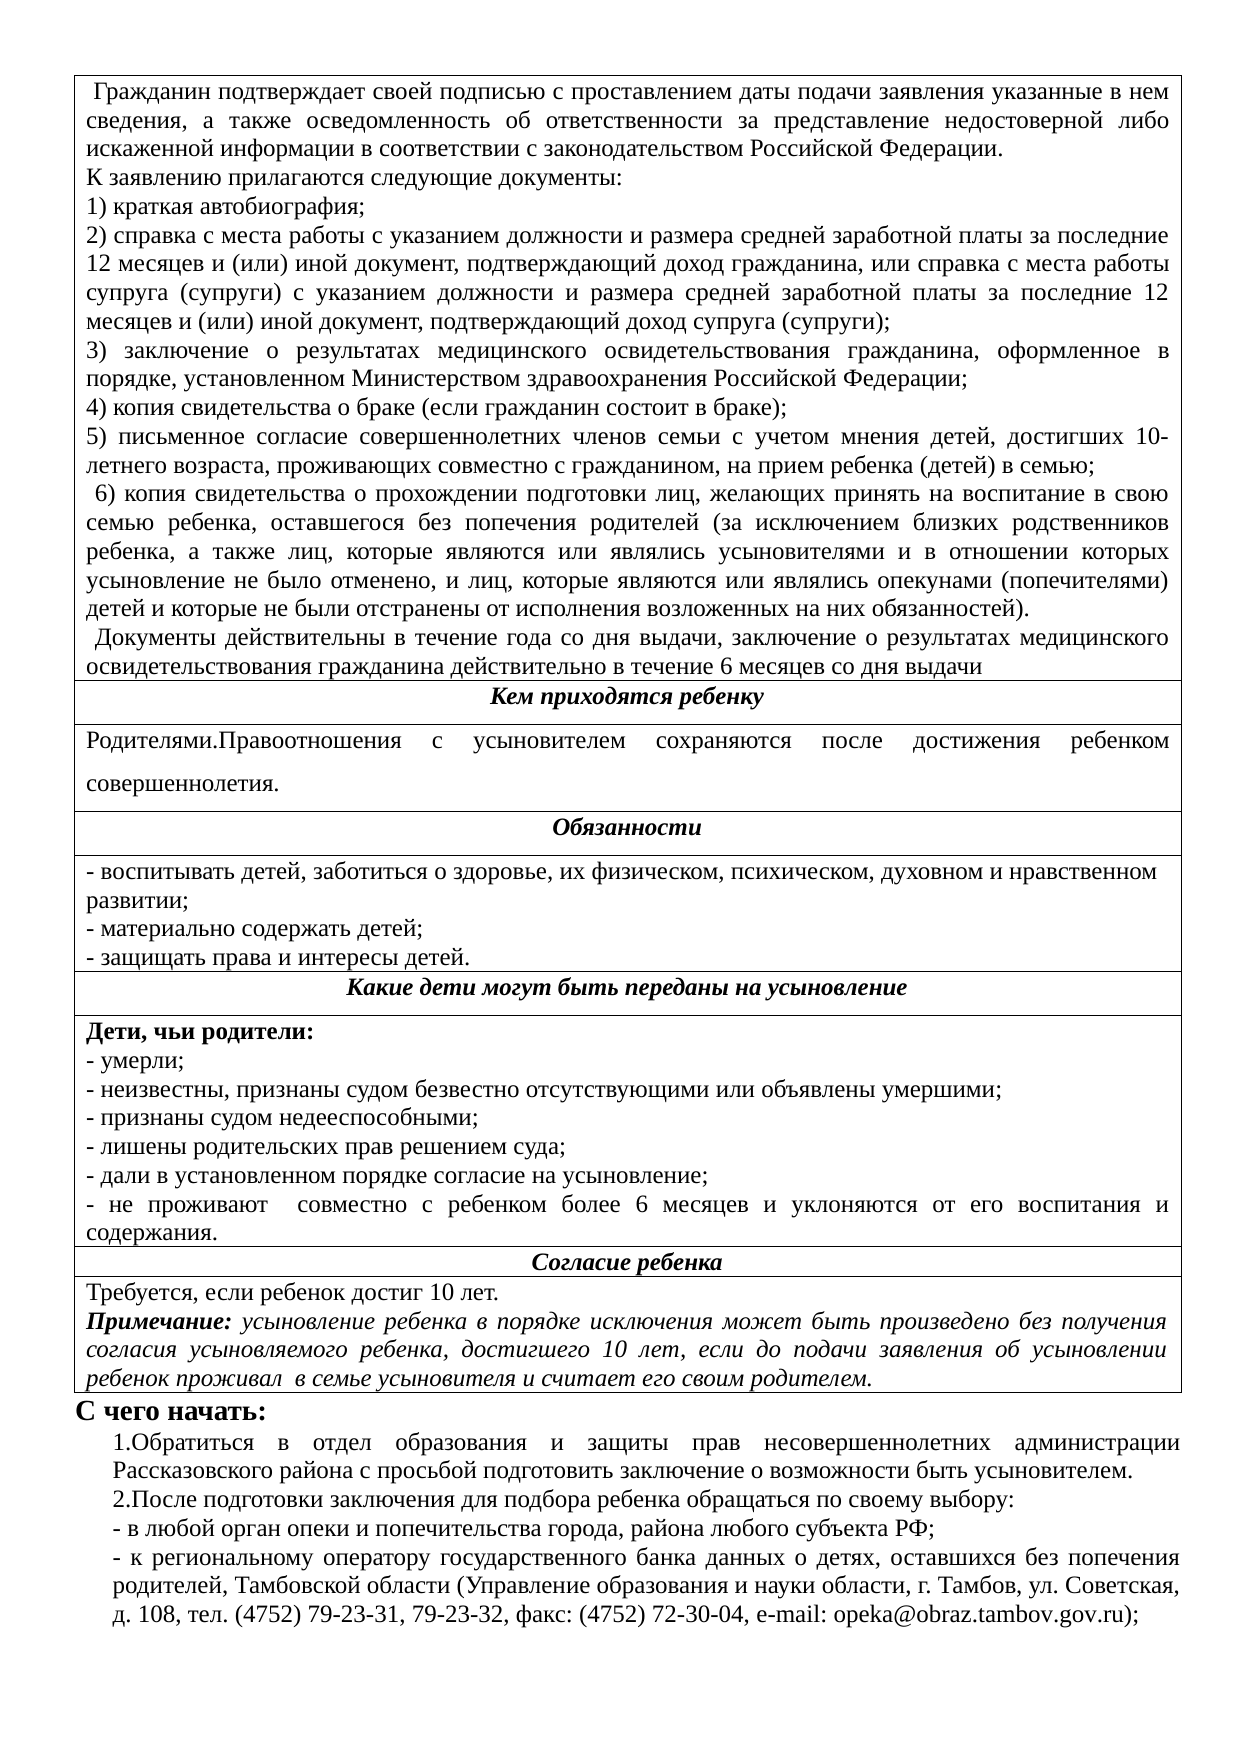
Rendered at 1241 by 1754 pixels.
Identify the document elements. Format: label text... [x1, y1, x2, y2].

table_cell - воспитывать детей, заботиться о здоровье, их физическом, психическом, духовном и нравственном развитии; - материально содержать детей; - защищать права и интересы детей. [75, 856, 1181, 971]
table_cell Требуется, если ребенок достиг 10 лет. Примечание: усыновление ребенка в порядке исключения может быть произведено без получения согласия усыновляемого ребенка, достигшего 10 лет, если до подачи заявления об усыновлении ребенок проживал в семье усыновителя и считает его своим родителем. [75, 1277, 1181, 1392]
table_cell Какие дети могут быть переданы на усыновление [75, 972, 1181, 1015]
table_cell Согласие ребенка [75, 1247, 1181, 1276]
list После подготовки заключения для подбора ребенка обращаться по своему выбору: [112, 1484, 1181, 1513]
list Обратиться в отдел образования и защиты прав несовершеннолетних администрации Рассказовского района с просьбой подготовить заключение о возможности быть усыновителем. [112, 1427, 1181, 1484]
text С чего начать: [75, 1393, 1181, 1427]
text - в любой орган опеки и попечительства города, района любого субъекта РФ; [112, 1513, 1181, 1542]
table_cell Гражданин подтверждает своей подписью с проставлением даты подачи заявления указанные в нем сведения, а также осведомленность об ответственности за представление недостоверной либо искаженной информации в соответствии с законодательством Российской Федерации. К заявлению прилагаются следующие документы: 1) краткая автобиография; 2) справка с места работы с указанием должности и размера средней заработной платы за последние 12 месяцев и (или) иной документ, подтверждающий доход гражданина, или справка с места работы супруга (супруги) с указанием должности и размера средней заработной платы за последние 12 месяцев и (или) иной документ, подтверждающий доход супруга (супруги); 3) заключение о результатах медицинского освидетельствования гражданина, оформленное в порядке, установленном Министерством здравоохранения Российской Федерации; 4) копия свидетельства о браке (если гражданин состоит в браке); 5) письменное согласие совершеннолетних членов семьи с учетом мнения детей, достигших 10- летнего возраста, проживающих совместно с гражданином, на прием ребенка (детей) в семью; 6) копия свидетельства о прохождении подготовки лиц, желающих принять на воспитание в свою семью ребенка, оставшегося без попечения родителей (за исключением близких родственников ребенка, а также лиц, которые являются или являлись усыновителями и в отношении которых усыновление не было отменено, и лиц, которые являются или являлись опекунами (попечителями) детей и которые не были отстранены от исполнения возложенных на них обязанностей). Документы действительны в течение года со дня выдачи, заключение о результатах медицинского освидетельствования гражданина действительно в течение 6 месяцев со дня выдачи [75, 76, 1181, 680]
table_cell Обязанности [75, 812, 1181, 855]
table_cell Дети, чьи родители: - умерли; - неизвестны, признаны судом безвестно отсутствующими или объявлены умершими; - признаны судом недееспособными; - лишены родительских прав решением суда; - дали в установленном порядке согласие на усыновление; - не проживают совместно с ребенком более 6 месяцев и уклоняются от его воспитания и содержания. [75, 1016, 1181, 1246]
text - к региональному оператору государственного банка данных о детях, оставшихся без попечения родителей, Тамбовской области (Управление образования и науки области, г. Тамбов, ул. Советская, д. 108, тел. (4752) 79-23-31, 79-23-32, факс: (4752) 72-30-04, e-mail: opeka@obraz.tambov.gov.ru); [112, 1542, 1181, 1628]
table_cell Родителями.Правоотношения с усыновителем сохраняются после достижения ребенком совершеннолетия. [75, 725, 1181, 811]
table_cell Кем приходятся ребенку [75, 681, 1181, 724]
